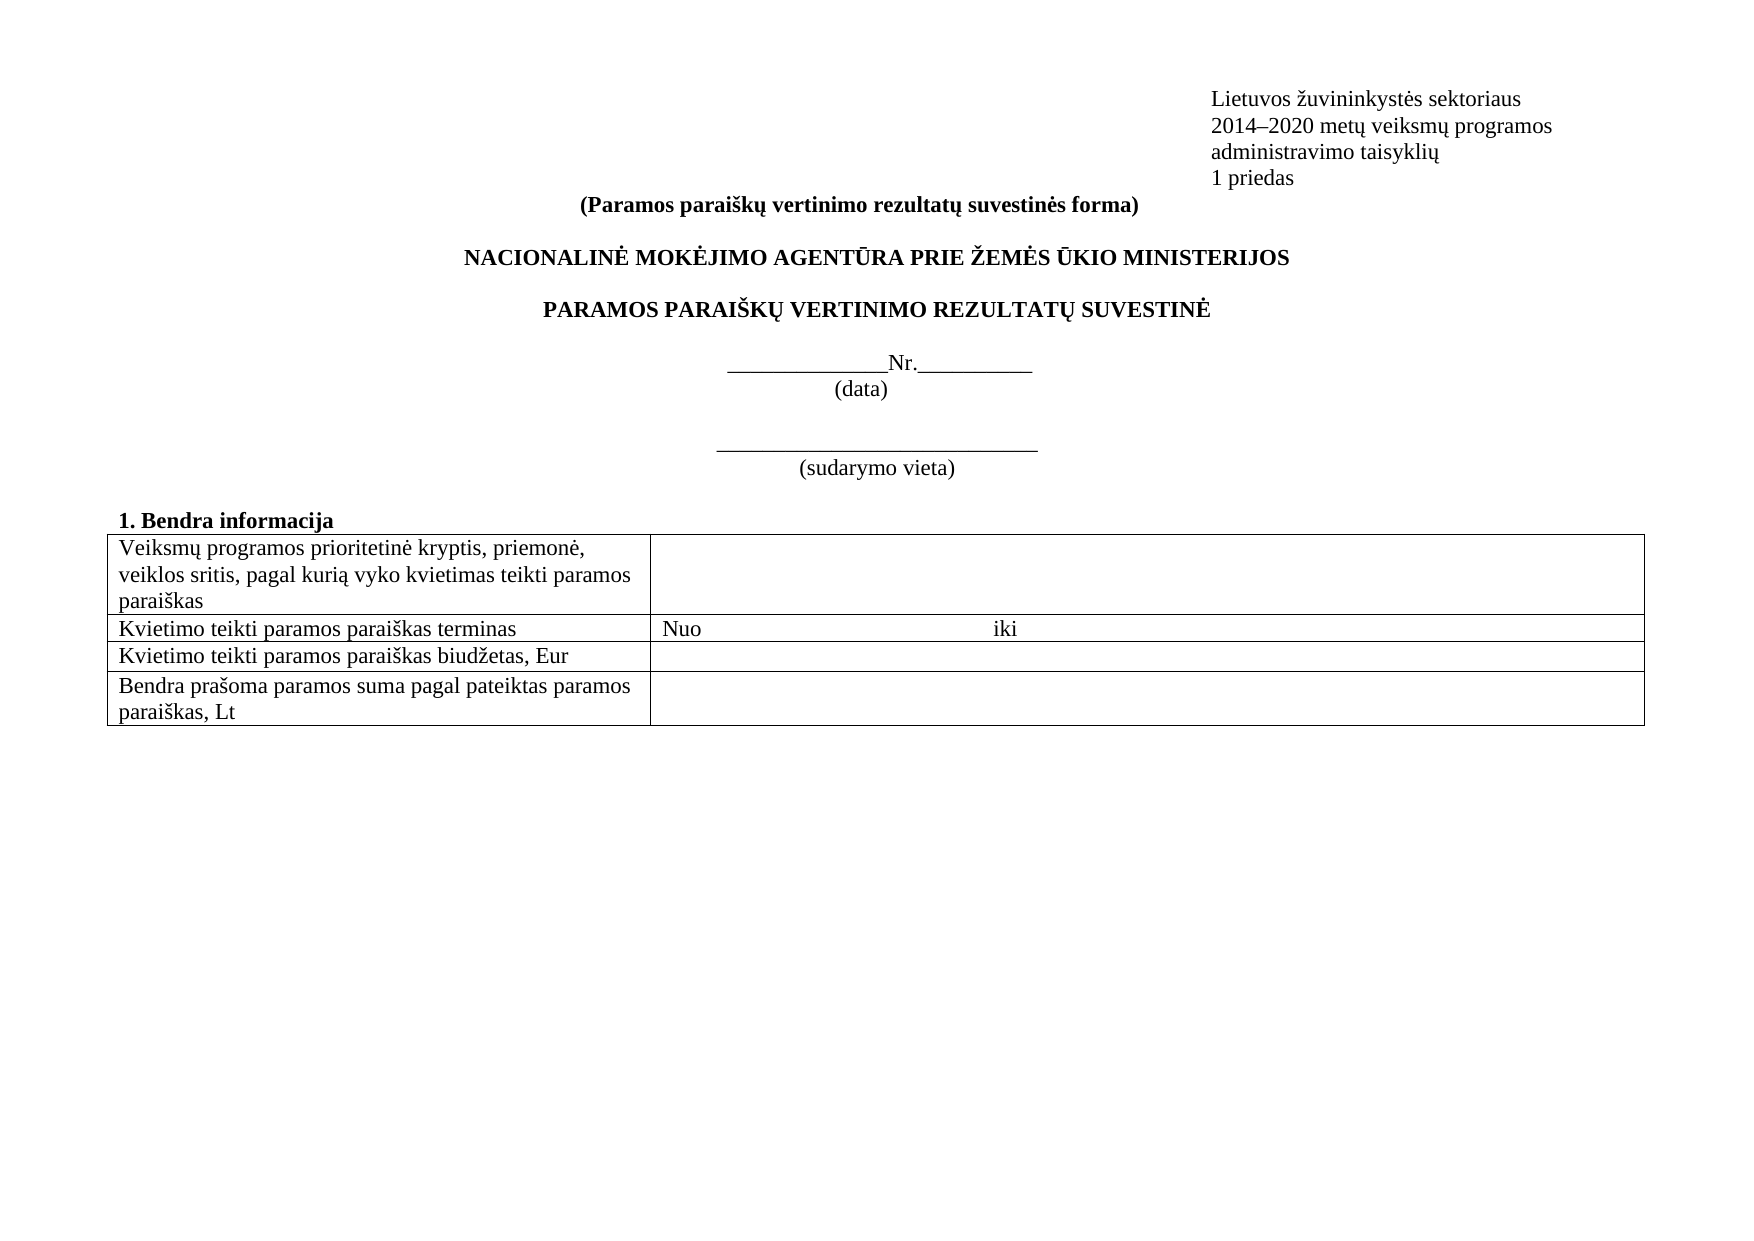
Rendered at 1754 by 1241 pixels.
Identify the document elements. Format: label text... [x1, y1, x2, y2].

table_cell Kvietimo teikti paramos paraiškas biudžetas, Eur [108, 642, 650, 671]
text (sudarymo vieta) [118, 454, 1636, 481]
table_cell [651, 672, 1644, 724]
text (Paramos paraiškų vertinimo rezultatų suvestinės forma) [83, 191, 1636, 217]
table_header Veiksmų programos prioritetinė kryptis, priemonė, veiklos sritis, pagal kurią vyko kvietimas teikti paramos paraiškas [108, 535, 650, 613]
text ____________________________ [118, 428, 1636, 454]
text PARAMOS PARAIŠKŲ VERTINIMO REZULTATŲ SUVESTINĖ [118, 296, 1636, 323]
table_cell Bendra prašoma paramos suma pagal pateiktas paramos paraiškas, Lt [108, 672, 650, 724]
table_cell [651, 642, 1644, 671]
text (data) [118, 375, 1636, 402]
table_cell Kvietimo teikti paramos paraiškas terminas [108, 615, 650, 641]
text 1. Bendra informacija [118, 507, 1636, 533]
table_header [651, 535, 1644, 613]
text NACIONALINĖ MOKĖJIMO AGENTŪRA PRIE ŽEMĖS ŪKIO MINISTERIJOS [118, 243, 1636, 270]
text 1 priedas [1211, 164, 1636, 191]
table_cell Nuo iki [651, 615, 1644, 641]
text Lietuvos žuvininkystės sektoriaus [1211, 85, 1636, 112]
text ______________Nr.__________ [118, 349, 1636, 375]
text 2014–2020 metų veiksmų programos administravimo taisyklių [1211, 112, 1636, 164]
